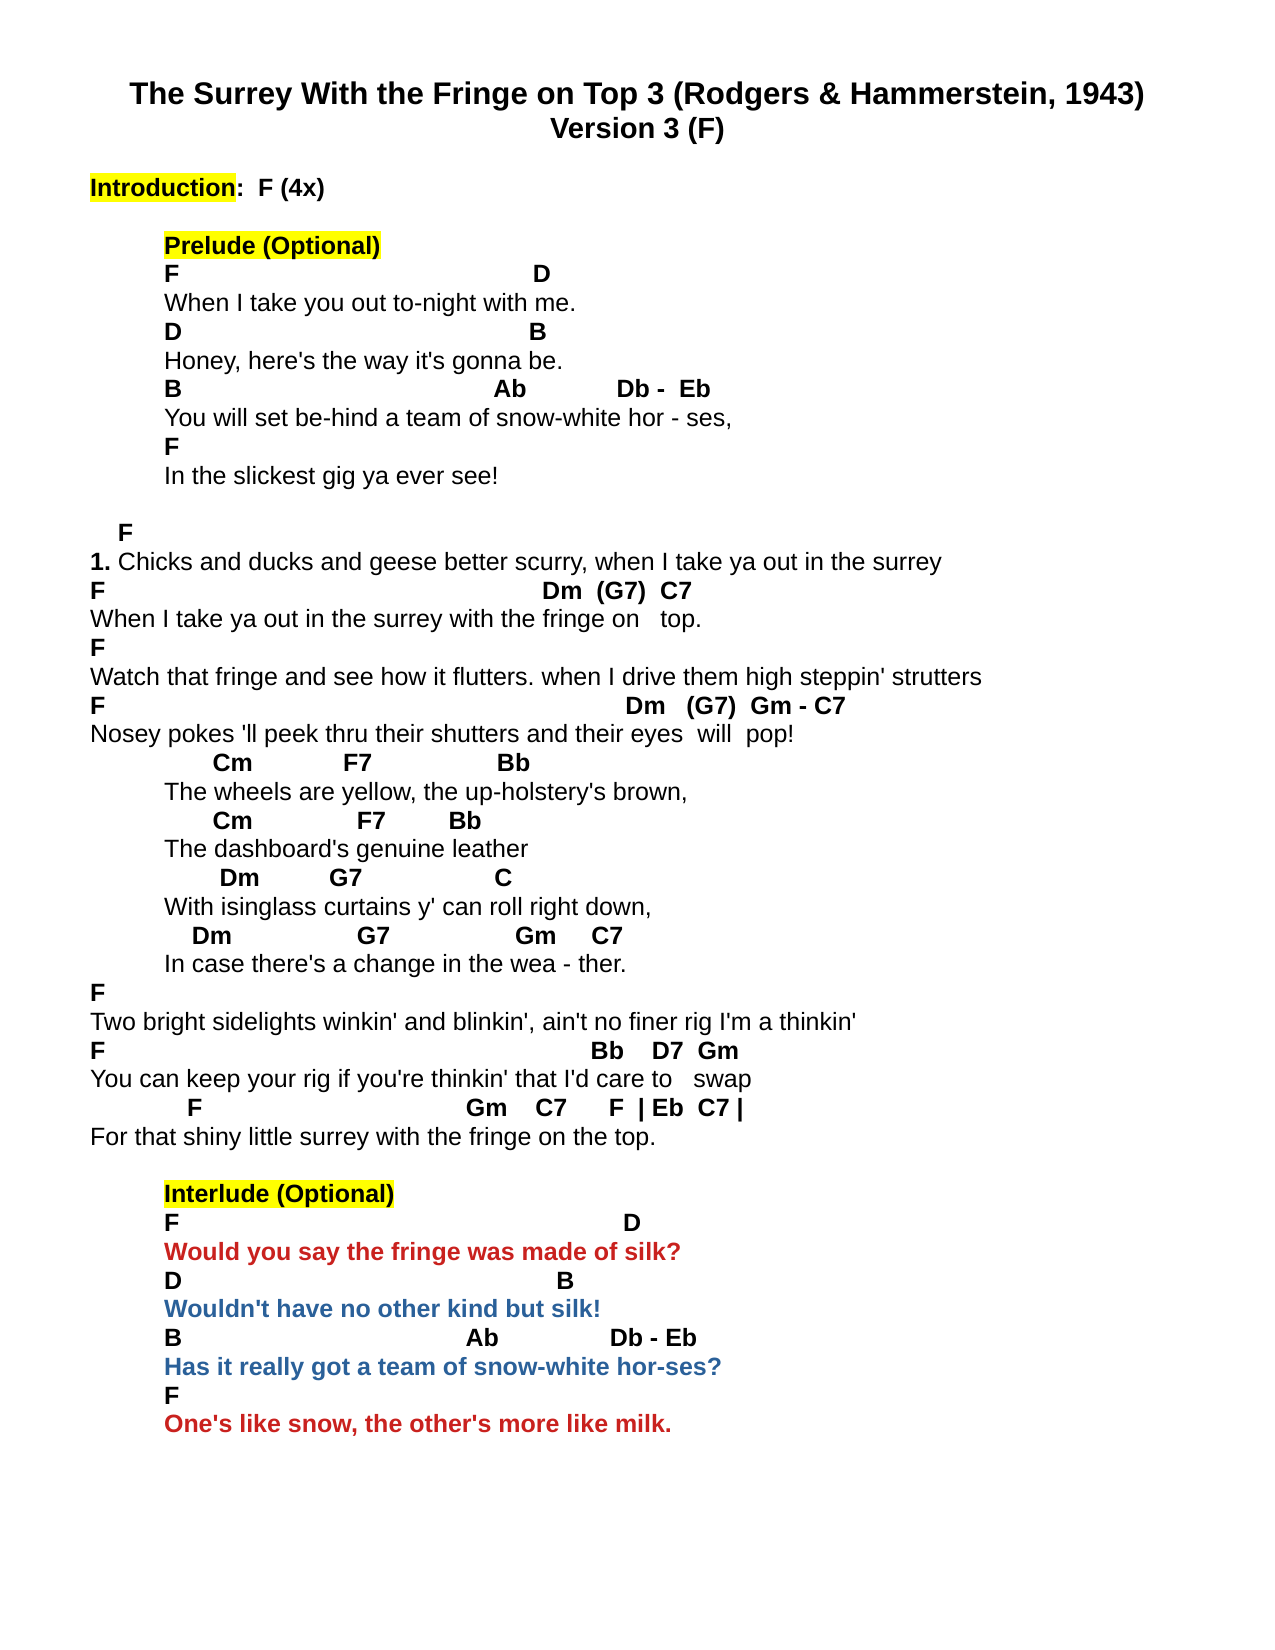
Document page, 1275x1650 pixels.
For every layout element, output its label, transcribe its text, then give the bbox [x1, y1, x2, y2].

text Prelude (Optional) [164, 231, 1185, 259]
text The Surrey With the Fringe on Top 3 (Rodgers & Hammerstein, 1943) [90, 75, 1185, 111]
text Cm F7 Bb [164, 748, 1185, 777]
text F Dm (G7) Gm - C7 [90, 691, 1185, 719]
text F [164, 432, 1185, 461]
text Interlude (Optional) [164, 1179, 1185, 1208]
text 1. Chicks and ducks and geese better scurry, when I take ya out in the surrey [90, 547, 1185, 576]
text Has it really got a team of snow-white hor-ses? [164, 1352, 1185, 1381]
text One's like snow, the other's more like milk. [164, 1409, 1185, 1438]
text F Dm (G7) C7 [90, 576, 1185, 604]
text For that shiny little surrey with the fringe on the top. [90, 1122, 1185, 1151]
text Introduction: F (4x) [90, 173, 1185, 202]
text B Ab Db - Eb [164, 374, 1185, 403]
text Wouldn't have no other kind but silk! [164, 1294, 1185, 1323]
text When I take you out to-night with me. [164, 288, 1185, 317]
text D B [164, 317, 1185, 346]
text You will set be-hind a team of snow-white hor - ses, [164, 403, 1185, 432]
text Nosey pokes 'll peek thru their shutters and their eyes will pop! [90, 719, 1185, 748]
text F [164, 1381, 1185, 1409]
text Two bright sidelights winkin' and blinkin', ain't no finer rig I'm a thinkin' [90, 1007, 1185, 1036]
text Cm F7 Bb [164, 806, 1185, 834]
text F Bb D7 Gm [90, 1036, 1185, 1064]
text When I take ya out in the surrey with the fringe on top. [90, 604, 1185, 633]
text F D [164, 259, 1185, 288]
text Dm G7 C [164, 863, 1185, 892]
text You can keep your rig if you're thinkin' that I'd care to swap [90, 1064, 1185, 1093]
text Dm G7 Gm C7 [164, 921, 1185, 949]
text In the slickest gig ya ever see! [164, 461, 1185, 489]
text Would you say the fringe was made of silk? [164, 1237, 1185, 1266]
text F D [164, 1208, 1185, 1237]
text F [90, 633, 1185, 662]
text D B [164, 1266, 1185, 1294]
text F Gm C7 F | Eb C7 | [90, 1093, 1185, 1122]
text In case there's a change in the wea - ther. [164, 949, 1185, 978]
text Version 3 (F) [90, 111, 1185, 144]
text B Ab Db - Eb [164, 1323, 1185, 1352]
text Watch that fringe and see how it flutters. when I drive them high steppin' strutters [90, 662, 1185, 691]
text With isinglass curtains y' can roll right down, [164, 892, 1185, 921]
text Honey, here's the way it's gonna be. [164, 346, 1185, 374]
text The dashboard's genuine leather [164, 834, 1185, 863]
text The wheels are yellow, the up-holstery's brown, [164, 777, 1185, 806]
text F [90, 978, 1185, 1007]
text F [90, 518, 1185, 547]
